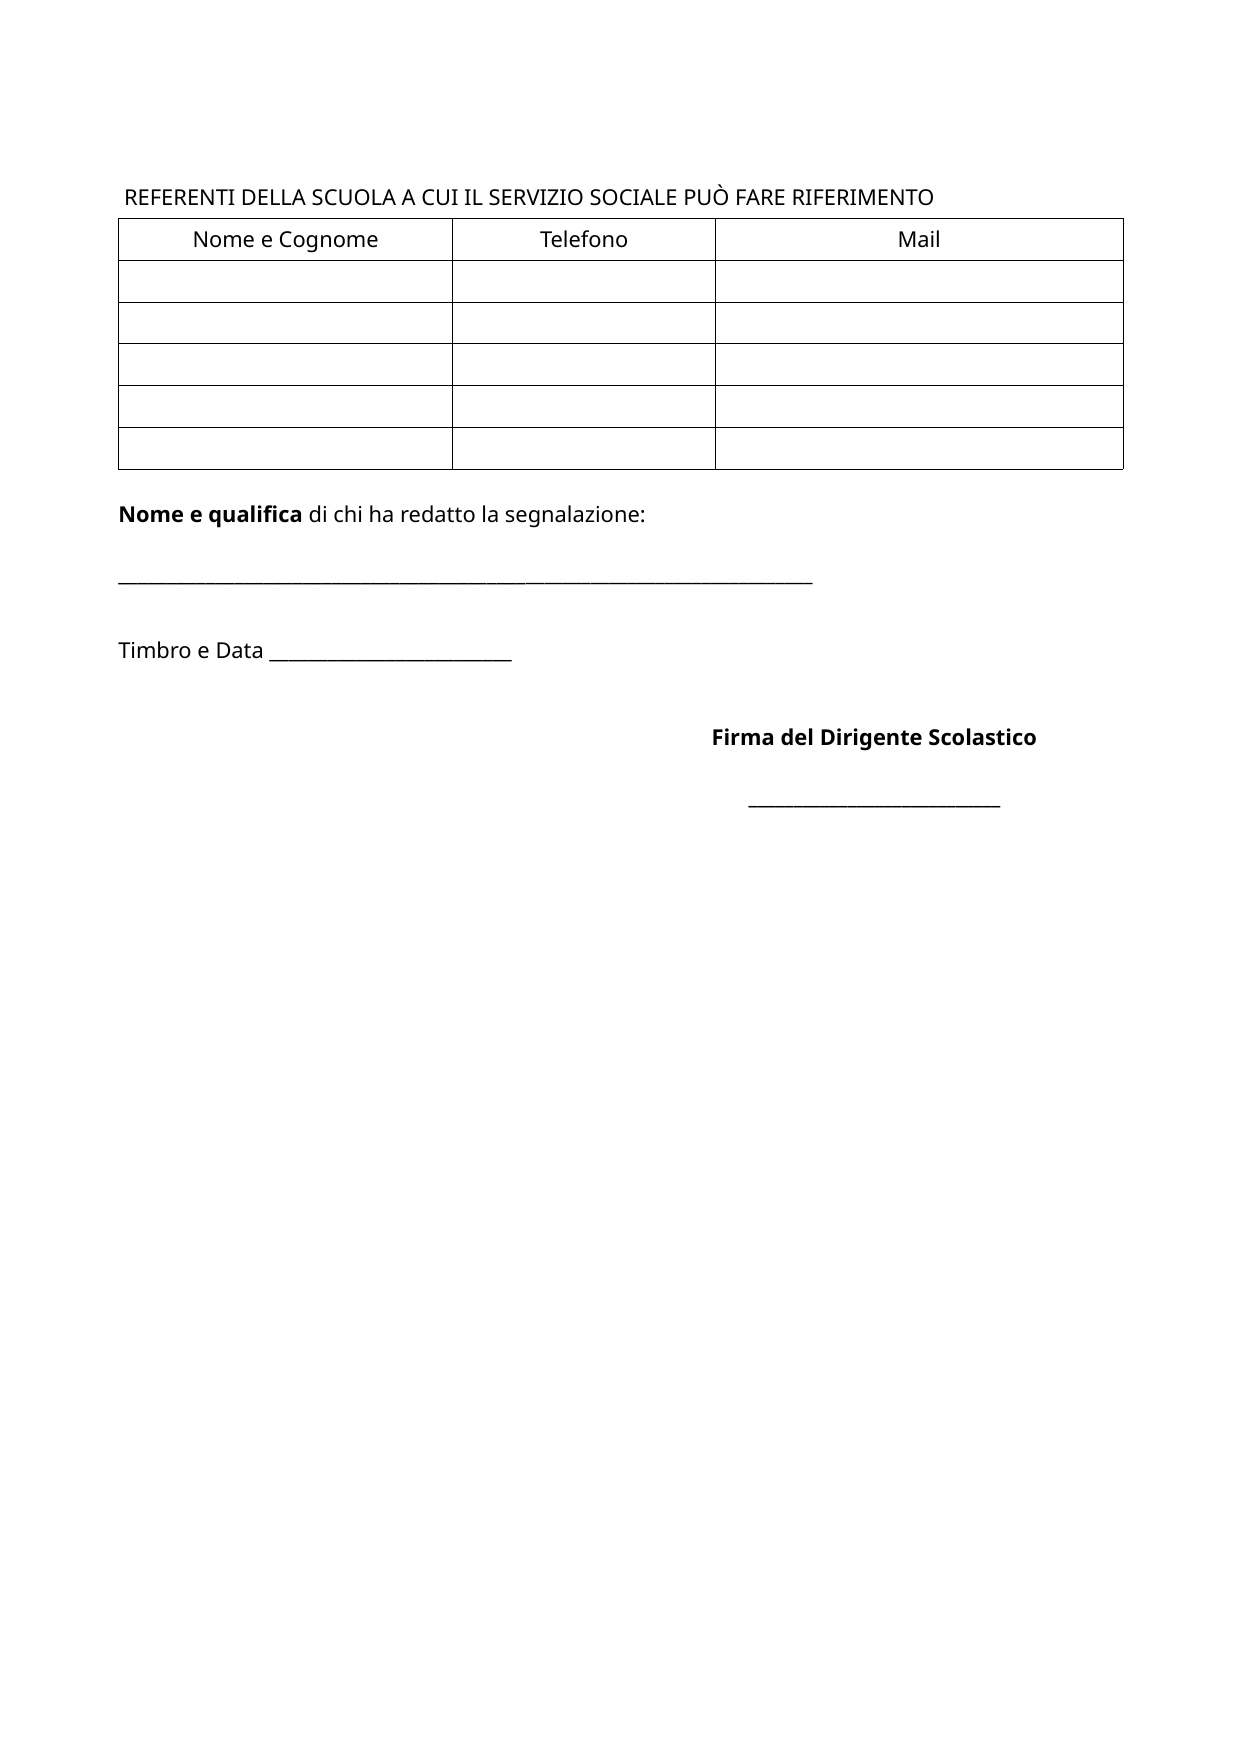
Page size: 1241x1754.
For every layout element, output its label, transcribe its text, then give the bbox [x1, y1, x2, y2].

table_cell [453, 344, 715, 385]
table_cell Nome e Cognome [119, 219, 452, 260]
table_cell [453, 261, 715, 301]
text Timbro e Data _________________________ [118, 635, 1122, 665]
table_cell [119, 344, 452, 385]
text ____________________________ [626, 781, 1122, 811]
text _________________________________________________________________________ [118, 558, 1122, 588]
table_header REFERENTI DELLA SCUOLA A CUI IL SERVIZIO SOCIALE PUÒ FARE RIFERIMENTO [118, 177, 1123, 218]
text Nome e qualifica di chi ha redatto la segnalazione: [118, 499, 1122, 529]
table_cell [716, 386, 1123, 427]
table_cell [716, 303, 1123, 343]
table_cell [119, 386, 452, 427]
table_cell [119, 303, 452, 343]
table_cell [453, 428, 715, 468]
table_cell [119, 428, 452, 468]
table_cell [119, 261, 452, 301]
table_cell Telefono [453, 219, 715, 260]
table_cell [716, 344, 1123, 385]
table_cell [716, 261, 1123, 301]
table_cell Mail [716, 219, 1123, 260]
table_cell [716, 428, 1123, 468]
table_cell [453, 303, 715, 343]
text Firma del Dirigente Scolastico [626, 722, 1122, 752]
table_cell [453, 386, 715, 427]
